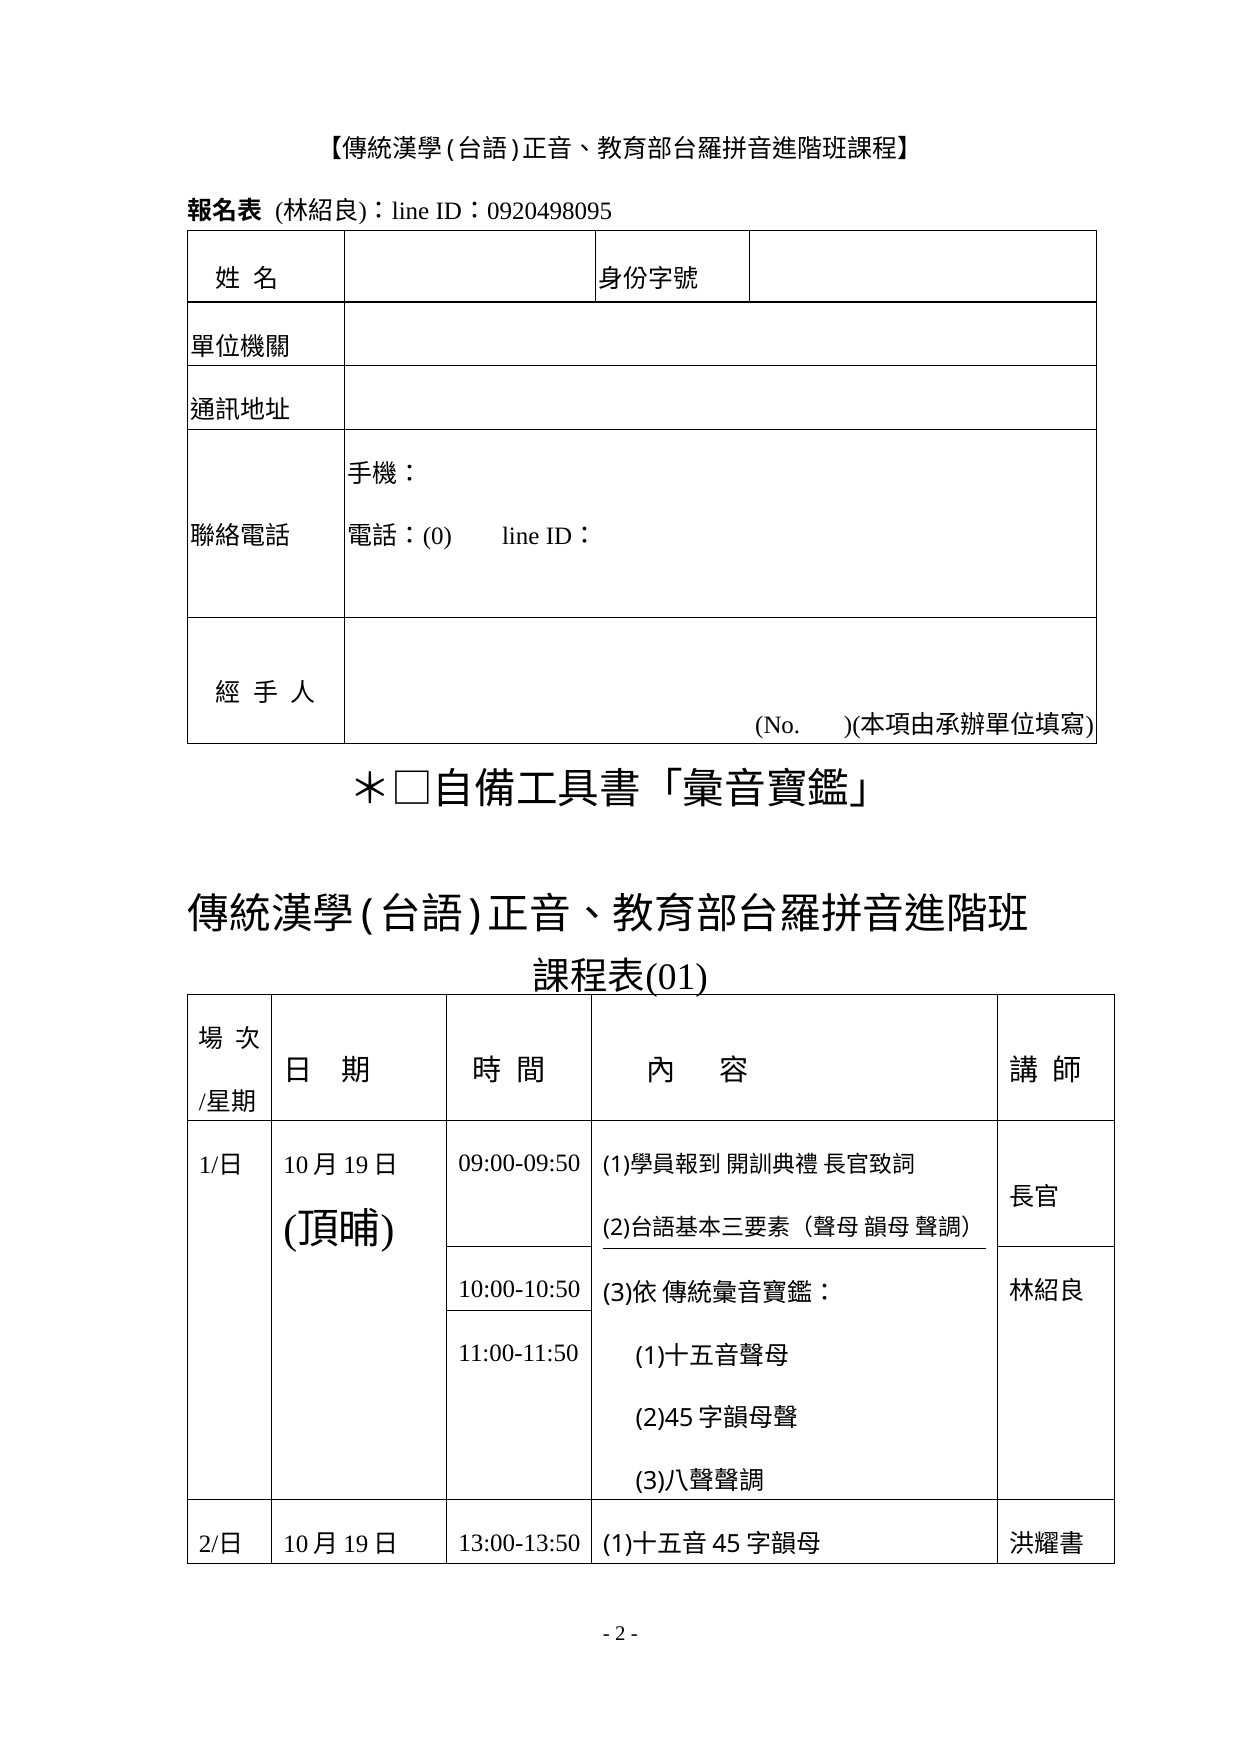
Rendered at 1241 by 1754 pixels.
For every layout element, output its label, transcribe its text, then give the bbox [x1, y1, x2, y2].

table_cell 手機： 電話：(0) line ID： [345, 430, 1096, 617]
table_cell [345, 303, 1096, 365]
table_cell 經 手 人 [188, 618, 344, 743]
table_cell 洪耀書 [998, 1500, 1114, 1563]
table_header [345, 231, 595, 301]
table_cell (1)學員報到 開訓典禮 長官致詞 (2)台語基本三要素（聲母 韻母 聲調） (3)依 傳統彙音寶鑑： (1)十五音聲母 (2)45字韻母聲 (3)八聲聲調 [592, 1121, 997, 1499]
text ＊□自備工具書「彙音寶鑑」 [187, 744, 1053, 807]
text 【傳統漢學(台語)正音、教育部台羅拼音進階班課程】 [187, 105, 1053, 167]
text 課程表(01) [187, 932, 1053, 994]
table_header 姓 名 [188, 231, 344, 301]
table_cell (No. )(本項由承辦單位填寫) [345, 618, 1096, 743]
text 傳統漢學(台語)正音、教育部台羅拼音進階班 [187, 869, 1053, 932]
table_cell 10月19日 (頂晡) [272, 1121, 446, 1499]
table_cell 11:00-11:50 [447, 1311, 591, 1499]
table_cell 2/日 [188, 1500, 271, 1563]
table_header 內 容 [592, 995, 997, 1120]
table_cell 13:00-13:50 [447, 1500, 591, 1563]
table_cell 09:00-09:50 [447, 1121, 591, 1246]
table_cell [345, 366, 1096, 428]
table_header 身份字號 [596, 231, 749, 301]
table_cell 聯絡電話 [188, 430, 344, 617]
table_cell 1/日 [188, 1121, 271, 1499]
table_header [750, 231, 1096, 301]
table_header 時 間 [447, 995, 591, 1120]
table_cell [998, 1310, 1114, 1499]
text 報名表 (林紹良)：line ID：0920498095 [187, 167, 1053, 230]
table_header 講 師 [998, 995, 1114, 1120]
table_header 場次 /星期 [188, 995, 271, 1120]
table_cell 10月19日 [272, 1500, 446, 1563]
table_cell 10:00-10:50 [447, 1247, 591, 1310]
table_cell 長官 [998, 1121, 1114, 1246]
table_cell 林紹良 [998, 1247, 1114, 1310]
table_cell 通訊地址 [188, 366, 344, 428]
table_cell (1)十五音45字韻母 [592, 1500, 997, 1563]
table_header 日 期 [272, 995, 446, 1120]
table_cell 單位機關 [188, 303, 344, 365]
